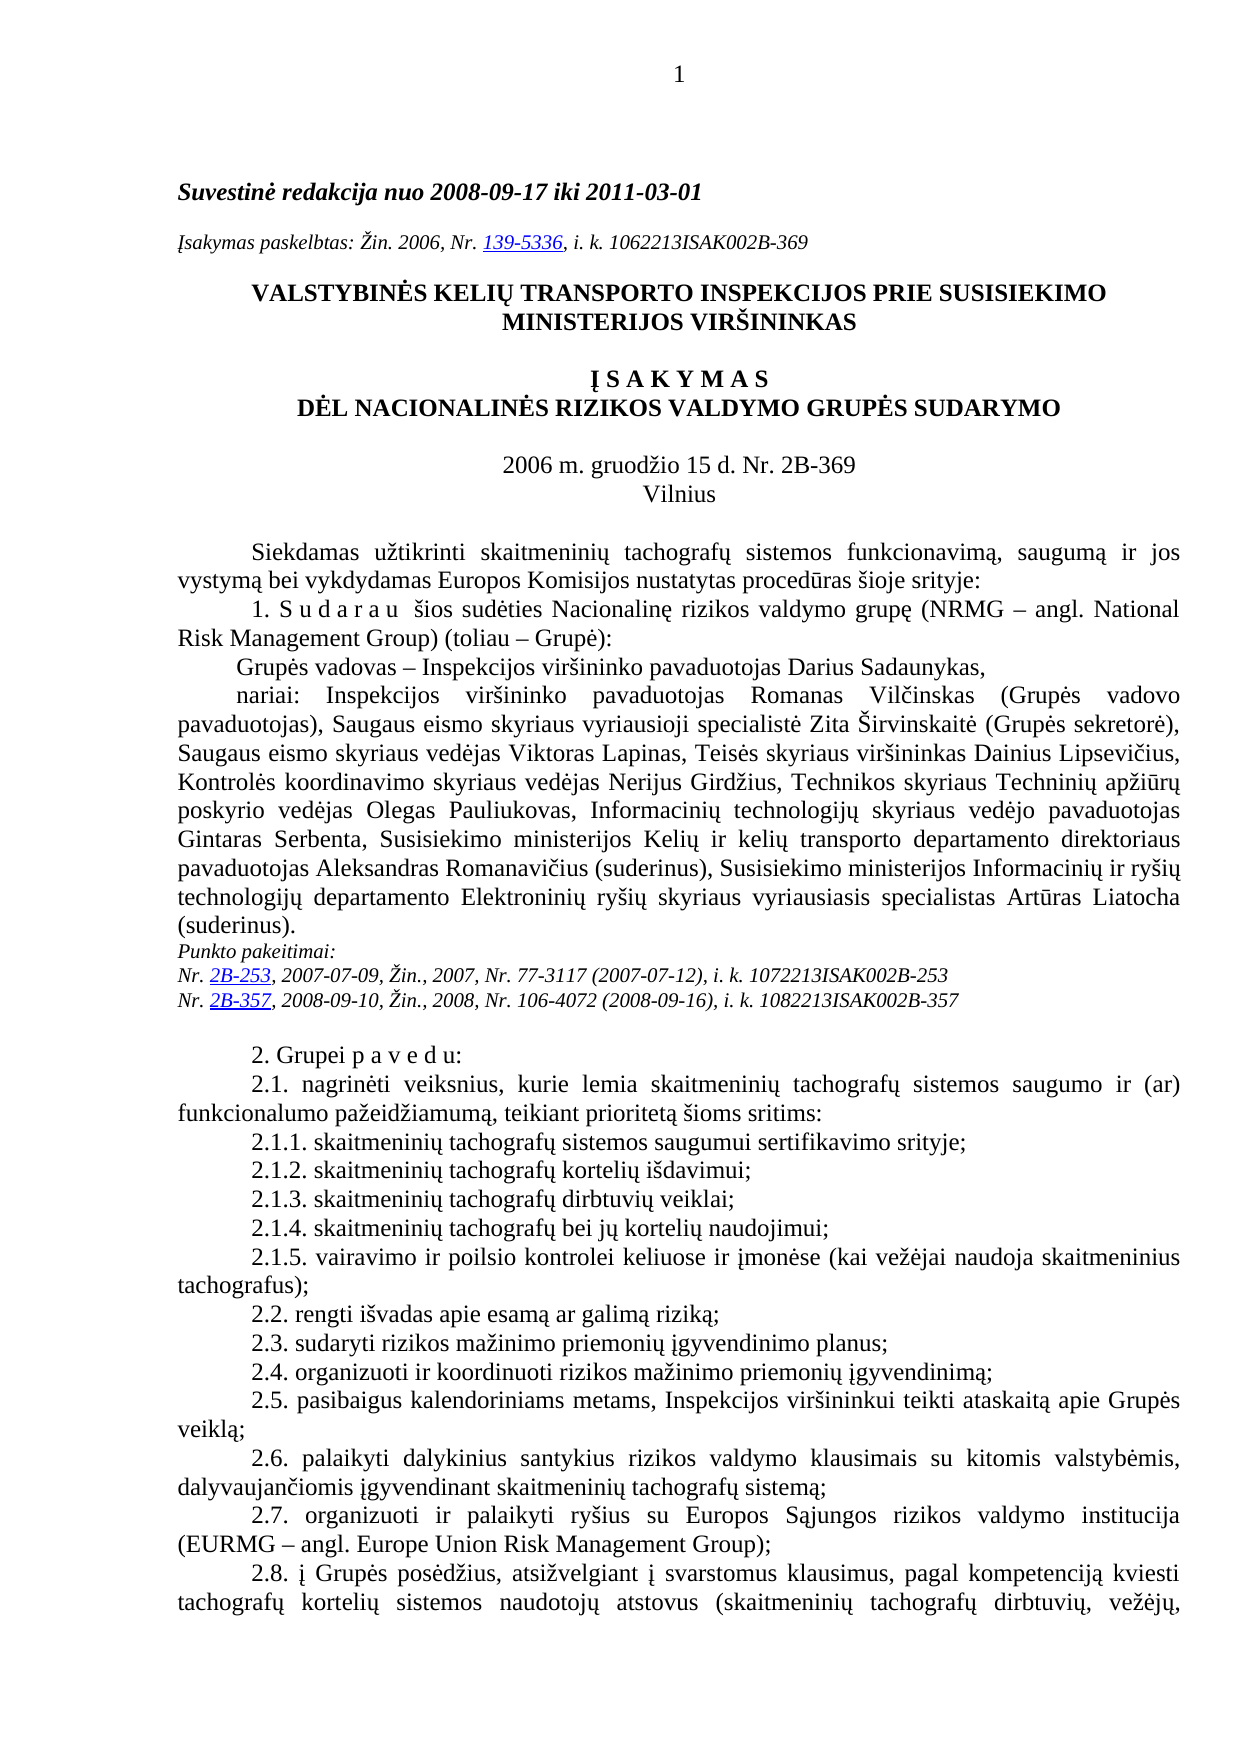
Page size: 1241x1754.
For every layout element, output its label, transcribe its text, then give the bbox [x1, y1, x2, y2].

text DĖL NACIONALINĖS RIZIKOS VALDYMO GRUPĖS SUDARYMO [177, 393, 1181, 422]
text Į S A K Y M A S [177, 364, 1181, 393]
text Siekdamas užtikrinti skaitmeninių tachografų sistemos funkcionavimą, saugumą ir jos vystymą bei vykdydamas Europos Komisijos nustatytas procedūras šioje srityje: [177, 537, 1181, 594]
text Punkto pakeitimai: [177, 939, 1181, 963]
text 2. Grupei pavedu: [177, 1040, 1181, 1069]
text 2.7. organizuoti ir palaikyti ryšius su Europos Sąjungos rizikos valdymo institucija (EURMG – angl. Europe Union Risk Management Group); [177, 1500, 1181, 1558]
text Grupės vadovas – Inspekcijos viršininko pavaduotojas Darius Sadaunykas, [177, 652, 1181, 681]
text Suvestinė redakcija nuo 2008-09-17 iki 2011-03-01 [177, 177, 1181, 206]
text Nr. 2B-357, 2008-09-10, Žin., 2008, Nr. 106-4072 (2008-09-16), i. k. 1082213ISAK002B-357 [177, 987, 1181, 1012]
text 2.1.5. vairavimo ir poilsio kontrolei keliuose ir įmonėse (kai vežėjai naudoja skaitmeninius tachografus); [177, 1242, 1181, 1299]
text 2.4. organizuoti ir koordinuoti rizikos mažinimo priemonių įgyvendinimą; [177, 1357, 1181, 1385]
text 1. Sudarau šios sudėties Nacionalinę rizikos valdymo grupę (NRMG – angl. National Risk Management Group) (toliau – Grupė): [177, 594, 1181, 652]
text 2.1.3. skaitmeninių tachografų dirbtuvių veiklai; [177, 1184, 1181, 1213]
text 2006 m. gruodžio 15 d. Nr. 2B-369 [177, 451, 1181, 479]
text Įsakymas paskelbtas: Žin. 2006, Nr. 139-5336, i. k. 1062213ISAK002B-369 [177, 230, 1181, 254]
text 2.1.4. skaitmeninių tachografų bei jų kortelių naudojimui; [177, 1213, 1181, 1242]
text Nr. 2B-253, 2007-07-09, Žin., 2007, Nr. 77-3117 (2007-07-12), i. k. 1072213ISAK002B-253 [177, 963, 1181, 987]
text 2.1.2. skaitmeninių tachografų kortelių išdavimui; [177, 1155, 1181, 1184]
text VALSTYBINĖS KELIŲ TRANSPORTO INSPEKCIJOS PRIE SUSISIEKIMO MINISTERIJOS VIRŠININKAS [177, 278, 1181, 336]
text 2.5. pasibaigus kalendoriniams metams, Inspekcijos viršininkui teikti ataskaitą apie Grupės veiklą; [177, 1385, 1181, 1443]
text 2.2. rengti išvadas apie esamą ar galimą riziką; [177, 1299, 1181, 1328]
text 2.8. į Grupės posėdžius, atsižvelgiant į svarstomus klausimus, pagal kompetenciją kviesti tachografų kortelių sistemos naudotojų atstovus (skaitmeninių tachografų dirbtuvių, vežėjų, [177, 1558, 1181, 1615]
text Vilnius [177, 479, 1181, 508]
text 2.1. nagrinėti veiksnius, kurie lemia skaitmeninių tachografų sistemos saugumo ir (ar) funkcionalumo pažeidžiamumą, teikiant prioritetą šioms sritims: [177, 1069, 1181, 1127]
text nariai: Inspekcijos viršininko pavaduotojas Romanas Vilčinskas (Grupės vadovo pavaduotojas), Saugaus eismo skyriaus vyriausioji specialistė Zita Širvinskaitė (Grupės sekretorė), Saugaus eismo skyriaus vedėjas Viktoras Lapinas, Teisės skyriaus viršininkas Dainius Lipsevičius, Kontrolės koordinavimo skyriaus vedėjas Nerijus Girdžius, Technikos skyriaus Techninių apžiūrų poskyrio vedėjas Olegas Pauliukovas, Informacinių technologijų skyriaus vedėjo pavaduotojas Gintaras Serbenta, Susisiekimo ministerijos Kelių ir kelių transporto departamento direktoriaus pavaduotojas Aleksandras Romanavičius (suderinus), Susisiekimo ministerijos Informacinių ir ryšių technologijų departamento Elektroninių ryšių skyriaus vyriausiasis specialistas Artūras Liatocha (suderinus). [177, 681, 1181, 939]
text 2.1.1. skaitmeninių tachografų sistemos saugumui sertifikavimo srityje; [177, 1127, 1181, 1155]
text 2.6. palaikyti dalykinius santykius rizikos valdymo klausimais su kitomis valstybėmis, dalyvaujančiomis įgyvendinant skaitmeninių tachografų sistemą; [177, 1443, 1181, 1500]
text 2.3. sudaryti rizikos mažinimo priemonių įgyvendinimo planus; [177, 1328, 1181, 1357]
